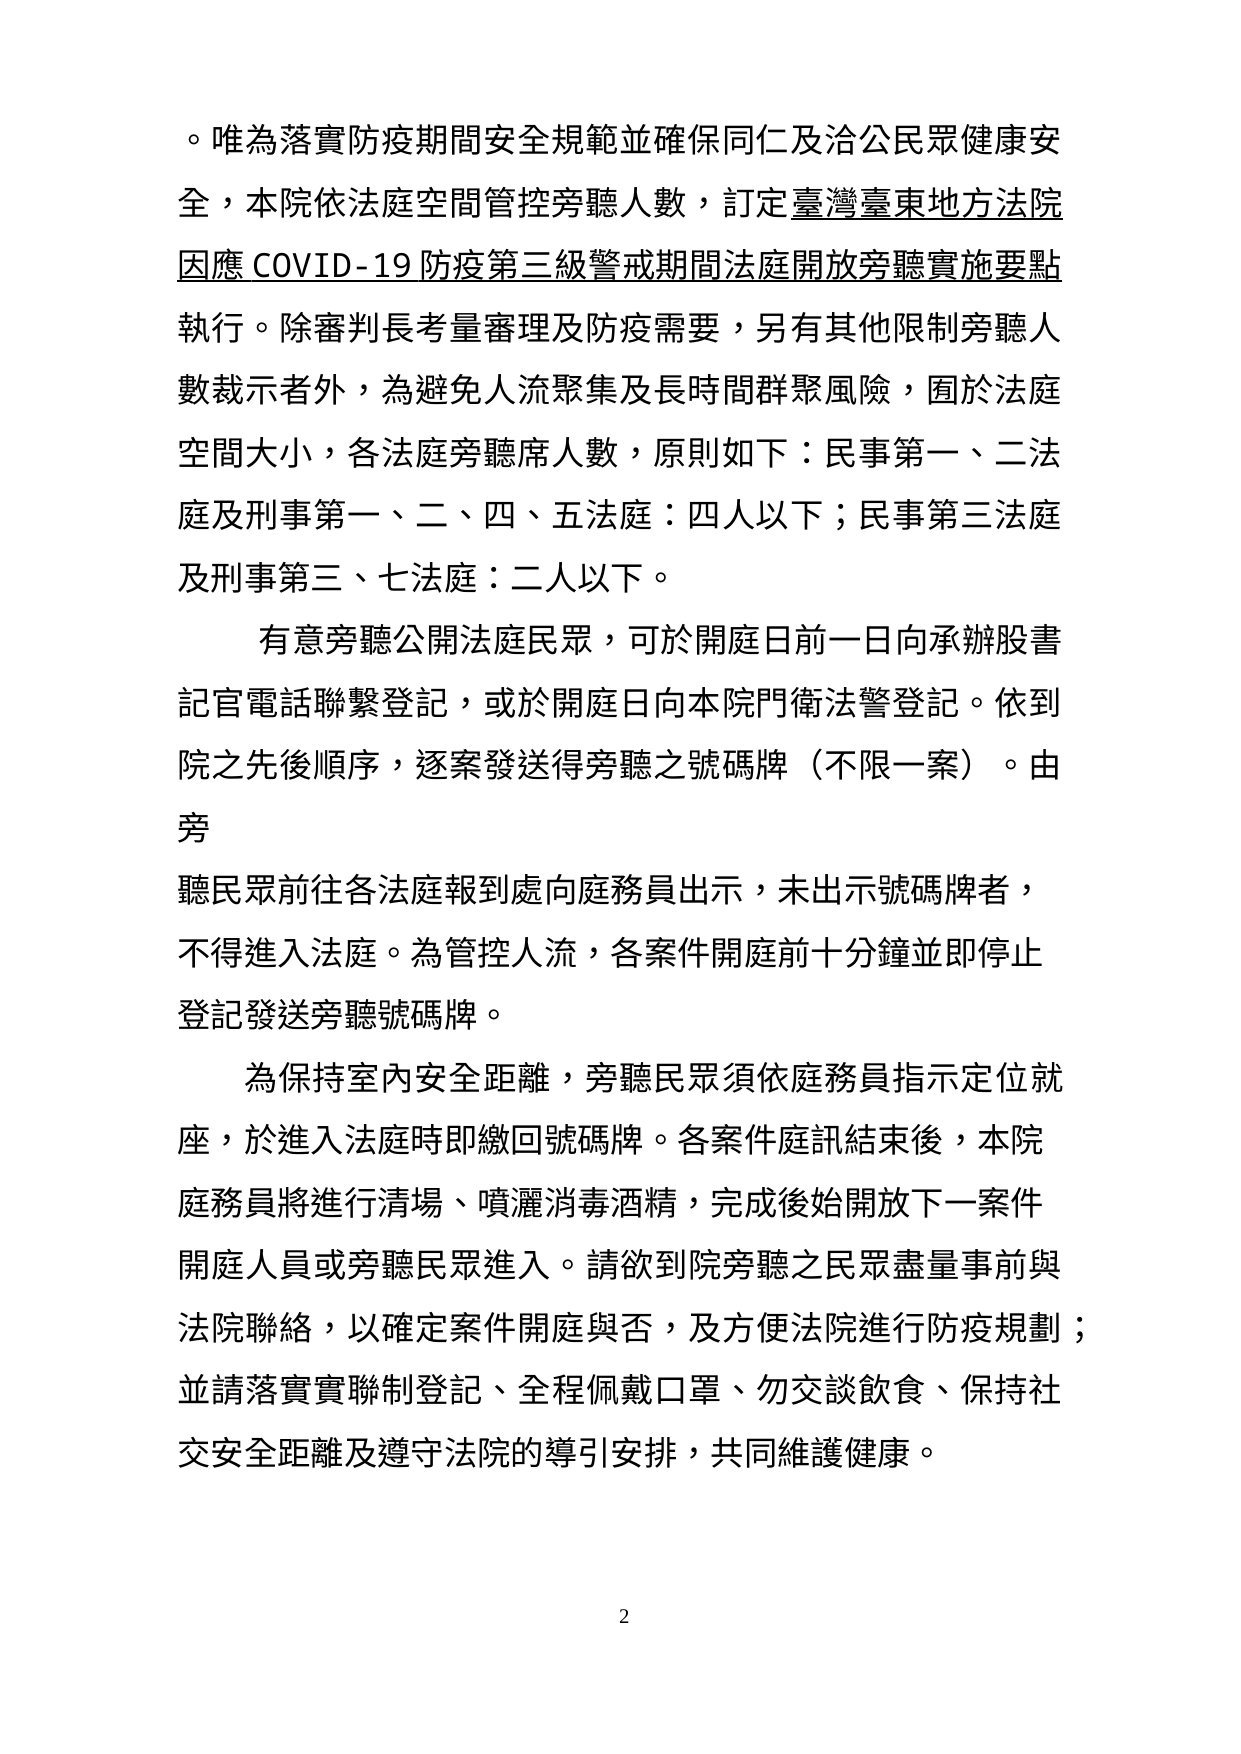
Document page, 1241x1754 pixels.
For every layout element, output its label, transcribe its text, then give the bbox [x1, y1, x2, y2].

text 庭務員將進行清場、噴灑消毒酒精，完成後始開放下一案件 [177, 1159, 1063, 1221]
text 。唯為落實防疫期間安全規範並確保同仁及洽公民眾健康安全，本院依法庭空間管控旁聽人數，訂定臺灣臺東地方法院因應COVID-19防疫第三級警戒期間法庭開放旁聽實施要點執行。除審判長考量審理及防疫需要，另有其他限制旁聽人數裁示者外，為避免人流聚集及長時間群聚風險，囿於法庭空間大小，各法庭旁聽席人數，原則如下：民事第一、二法庭及刑事第一、二、四、五法庭：四人以下；民事第三法庭及刑事第三、七法庭：二人以下。 [177, 96, 1063, 596]
text 登記發送旁聽號碼牌。 [177, 971, 1063, 1034]
text 不得進入法庭。為管控人流，各案件開庭前十分鐘並即停止 [177, 909, 1063, 971]
text 開庭人員或旁聽民眾進入。請欲到院旁聽之民眾盡量事前與法院聯絡，以確定案件開庭與否，及方便法院進行防疫規劃；並請落實實聯制登記、全程佩戴口罩、勿交談飲食、保持社交安全距離及遵守法院的導引安排，共同維護健康。 [177, 1221, 1063, 1471]
text 聽民眾前往各法庭報到處向庭務員出示，未出示號碼牌者， [177, 846, 1063, 909]
text 有意旁聽公開法庭民眾，可於開庭日前一日向承辦股書記官電話聯繫登記，或於開庭日向本院門衛法警登記。依到院之先後順序，逐案發送得旁聽之號碼牌（不限一案）。由旁 [177, 596, 1063, 846]
text 為保持室內安全距離，旁聽民眾須依庭務員指示定位就座，於進入法庭時即繳回號碼牌。各案件庭訊結束後，本院 [177, 1034, 1063, 1159]
